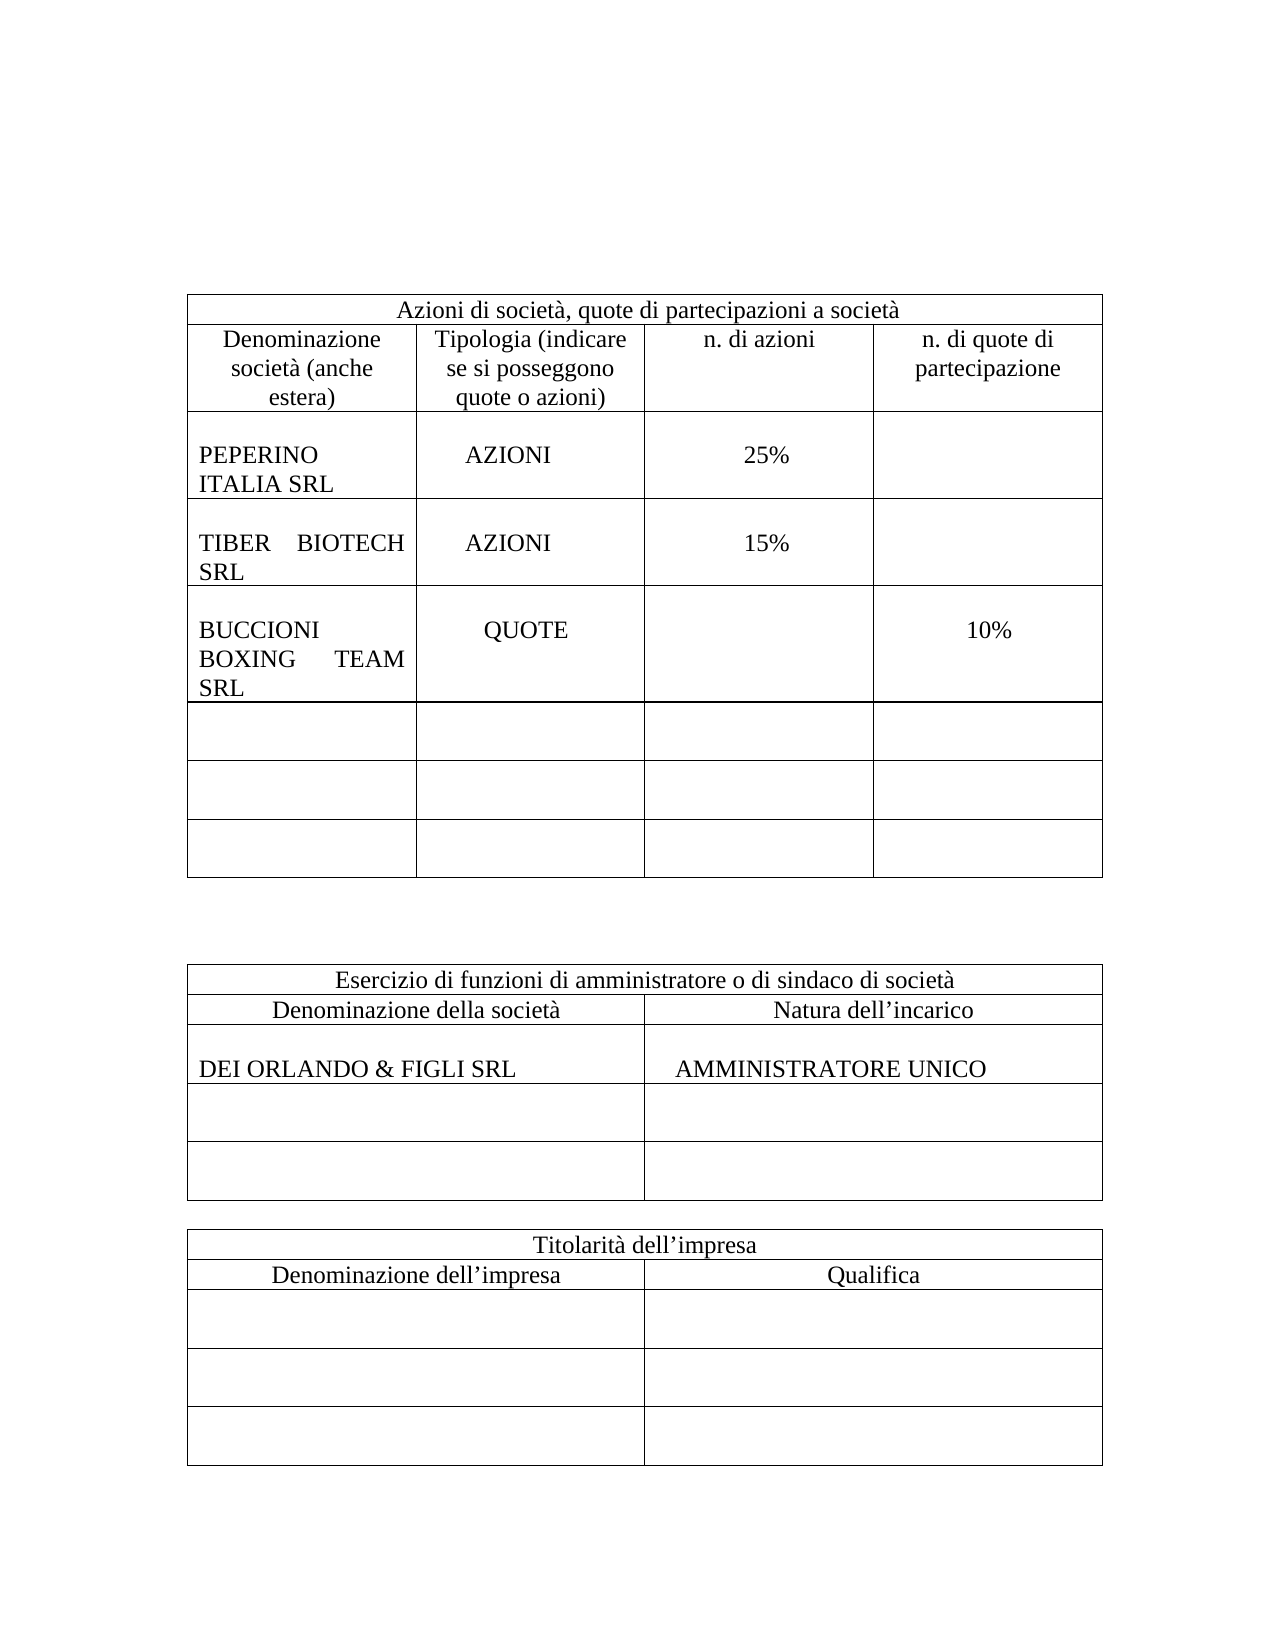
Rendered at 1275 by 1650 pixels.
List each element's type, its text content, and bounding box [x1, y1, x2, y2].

table_cell [645, 586, 873, 701]
table_cell AZIONI [417, 412, 644, 498]
table_cell Denominazione dell’impresa [188, 1260, 644, 1289]
table_cell [645, 1142, 1102, 1199]
table_cell [645, 703, 873, 760]
table_cell Denominazione società (anche estera) [188, 325, 416, 411]
table_cell [188, 1142, 644, 1199]
table_cell DEI ORLANDO & FIGLI SRL [188, 1025, 644, 1082]
table_cell [188, 1084, 644, 1141]
table_header Azioni di società, quote di partecipazioni a società [188, 295, 1102, 323]
table_header Esercizio di funzioni di amministratore o di sindaco di società [188, 965, 1102, 994]
table_cell [874, 761, 1102, 818]
table_cell [874, 412, 1102, 498]
table_cell QUOTE [417, 586, 644, 701]
table_cell AZIONI [417, 499, 644, 585]
table_cell [188, 761, 416, 818]
table_header Titolarità dell’impresa [188, 1230, 1102, 1259]
table_cell [188, 1349, 644, 1406]
table_cell 25% [645, 412, 873, 498]
table_cell n. di azioni [645, 325, 873, 411]
table_cell Denominazione della società [188, 995, 644, 1024]
table_cell Tipologia (indicare se si posseggono quote o azioni) [417, 325, 644, 411]
table_cell [417, 820, 644, 877]
table_cell TIBER BIOTECH SRL [188, 499, 416, 585]
table_cell [645, 1349, 1102, 1406]
table_cell [417, 703, 644, 760]
table_cell PEPERINO ITALIA SRL [188, 412, 416, 498]
table_cell BUCCIONI BOXING TEAM SRL [188, 586, 416, 701]
table_cell [874, 820, 1102, 877]
table_cell [645, 1407, 1102, 1464]
table_cell [874, 703, 1102, 760]
table_cell [874, 499, 1102, 585]
table_cell [188, 1290, 644, 1347]
table_cell n. di quote di partecipazione [874, 325, 1102, 411]
table_cell [645, 761, 873, 818]
table_cell [645, 1290, 1102, 1347]
table_cell [188, 703, 416, 760]
table_cell [645, 820, 873, 877]
table_cell [188, 1407, 644, 1464]
table_cell Natura dell’incarico [645, 995, 1102, 1024]
table_cell [645, 1084, 1102, 1141]
table_cell [417, 761, 644, 818]
table_cell 15% [645, 499, 873, 585]
table_cell AMMINISTRATORE UNICO [645, 1025, 1102, 1082]
table_cell Qualifica [645, 1260, 1102, 1289]
table_cell 10% [874, 586, 1102, 701]
table_cell [188, 820, 416, 877]
